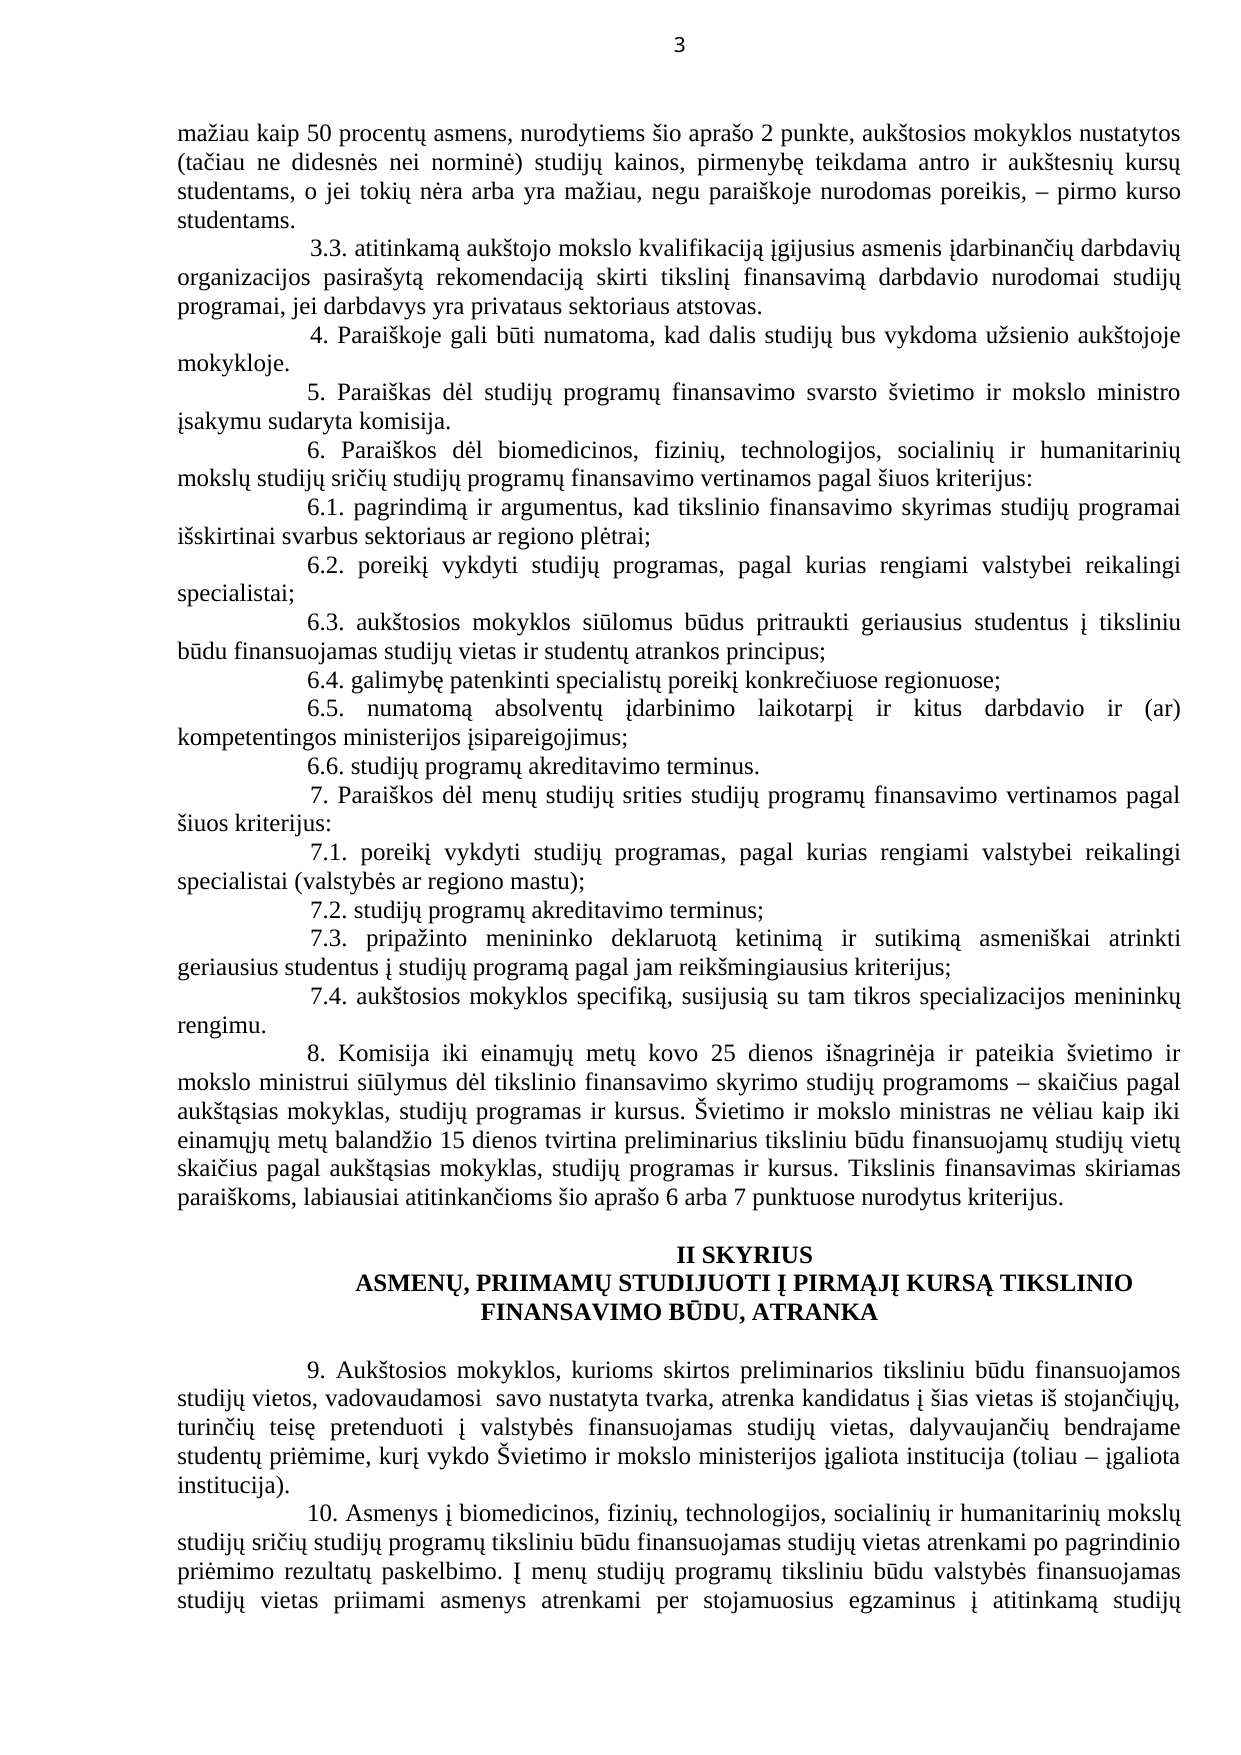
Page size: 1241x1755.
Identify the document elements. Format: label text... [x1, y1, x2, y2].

text 6.3. aukštosios mokyklos siūlomus būdus pritraukti geriausius studentus į tiksliniu būdu finansuojamas studijų vietas ir studentų atrankos principus; [177, 607, 1182, 665]
text II SKYRIUS [177, 1240, 1182, 1268]
text 9. Aukštosios mokyklos, kurioms skirtos preliminarios tiksliniu būdu finansuojamos studijų vietos, vadovaudamosi savo nustatyta tvarka, atrenka kandidatus į šias vietas iš stojančiųjų, turinčių teisę pretenduoti į valstybės finansuojamas studijų vietas, dalyvaujančių bendrajame studentų priėmime, kurį vykdo Švietimo ir mokslo ministerijos įgaliota institucija (toliau – įgaliota institucija). [177, 1355, 1182, 1498]
text 7. Paraiškos dėl menų studijų srities studijų programų finansavimo vertinamos pagal šiuos kriterijus: [177, 780, 1182, 837]
text 6.2. poreikį vykdyti studijų programas, pagal kurias rengiami valstybei reikalingi specialistai; [177, 550, 1182, 607]
text 7.4. aukštosios mokyklos specifiką, susijusią su tam tikros specializacijos menininkų rengimu. [177, 981, 1182, 1038]
text ASMENŲ, PRIIMAMŲ STUDIJUOTI Į PIRMĄJĮ KURSĄ TIKSLINIO FINANSAVIMO BŪDU, ATRANKA [177, 1268, 1182, 1326]
text 8. Komisija iki einamųjų metų kovo 25 dienos išnagrinėja ir pateikia švietimo ir mokslo ministrui siūlymus dėl tikslinio finansavimo skyrimo studijų programoms – skaičius pagal aukštąsias mokyklas, studijų programas ir kursus. Švietimo ir mokslo ministras ne vėliau kaip iki einamųjų metų balandžio 15 dienos tvirtina preliminarius tiksliniu būdu finansuojamų studijų vietų skaičius pagal aukštąsias mokyklas, studijų programas ir kursus. Tikslinis finansavimas skiriamas paraiškoms, labiausiai atitinkančioms šio aprašo 6 arba 7 punktuose nurodytus kriterijus. [177, 1038, 1182, 1211]
text 3.3. atitinkamą aukštojo mokslo kvalifikaciją įgijusius asmenis įdarbinančių darbdavių organizacijos pasirašytą rekomendaciją skirti tikslinį finansavimą darbdavio nurodomai studijų programai, jei darbdavys yra privataus sektoriaus atstovas. [177, 233, 1182, 320]
text 6.1. pagrindimą ir argumentus, kad tikslinio finansavimo skyrimas studijų programai išskirtinai svarbus sektoriaus ar regiono plėtrai; [177, 492, 1182, 550]
text 6. Paraiškos dėl biomedicinos, fizinių, technologijos, socialinių ir humanitarinių mokslų studijų sričių studijų programų finansavimo vertinamos pagal šiuos kriterijus: [177, 435, 1182, 492]
text 6.6. studijų programų akreditavimo terminus. [177, 751, 1182, 780]
text 5. Paraiškas dėl studijų programų finansavimo svarsto švietimo ir mokslo ministro įsakymu sudaryta komisija. [177, 377, 1182, 435]
text 10. Asmenys į biomedicinos, fizinių, technologijos, socialinių ir humanitarinių mokslų studijų sričių studijų programų tiksliniu būdu finansuojamas studijų vietas atrenkami po pagrindinio priėmimo rezultatų paskelbimo. Į menų studijų programų tiksliniu būdu valstybės finansuojamas studijų vietas priimami asmenys atrenkami per stojamuosius egzaminus į atitinkamą studijų [177, 1498, 1182, 1613]
text 4. Paraiškoje gali būti numatoma, kad dalis studijų bus vykdoma užsienio aukštojoje mokykloje. [177, 320, 1182, 377]
text mažiau kaip 50 procentų asmens, nurodytiems šio aprašo 2 punkte, aukštosios mokyklos nustatytos (tačiau ne didesnės nei norminė) studijų kainos, pirmenybę teikdama antro ir aukštesnių kursų studentams, o jei tokių nėra arba yra mažiau, negu paraiškoje nurodomas poreikis, – pirmo kurso studentams. [177, 118, 1182, 233]
text 6.5. numatomą absolventų įdarbinimo laikotarpį ir kitus darbdavio ir (ar) kompetentingos ministerijos įsipareigojimus; [177, 693, 1182, 751]
text 7.3. pripažinto menininko deklaruotą ketinimą ir sutikimą asmeniškai atrinkti geriausius studentus į studijų programą pagal jam reikšmingiausius kriterijus; [177, 923, 1182, 981]
text 7.2. studijų programų akreditavimo terminus; [177, 895, 1182, 923]
text 6.4. galimybę patenkinti specialistų poreikį konkrečiuose regionuose; [177, 665, 1182, 693]
text 7.1. poreikį vykdyti studijų programas, pagal kurias rengiami valstybei reikalingi specialistai (valstybės ar regiono mastu); [177, 837, 1182, 895]
